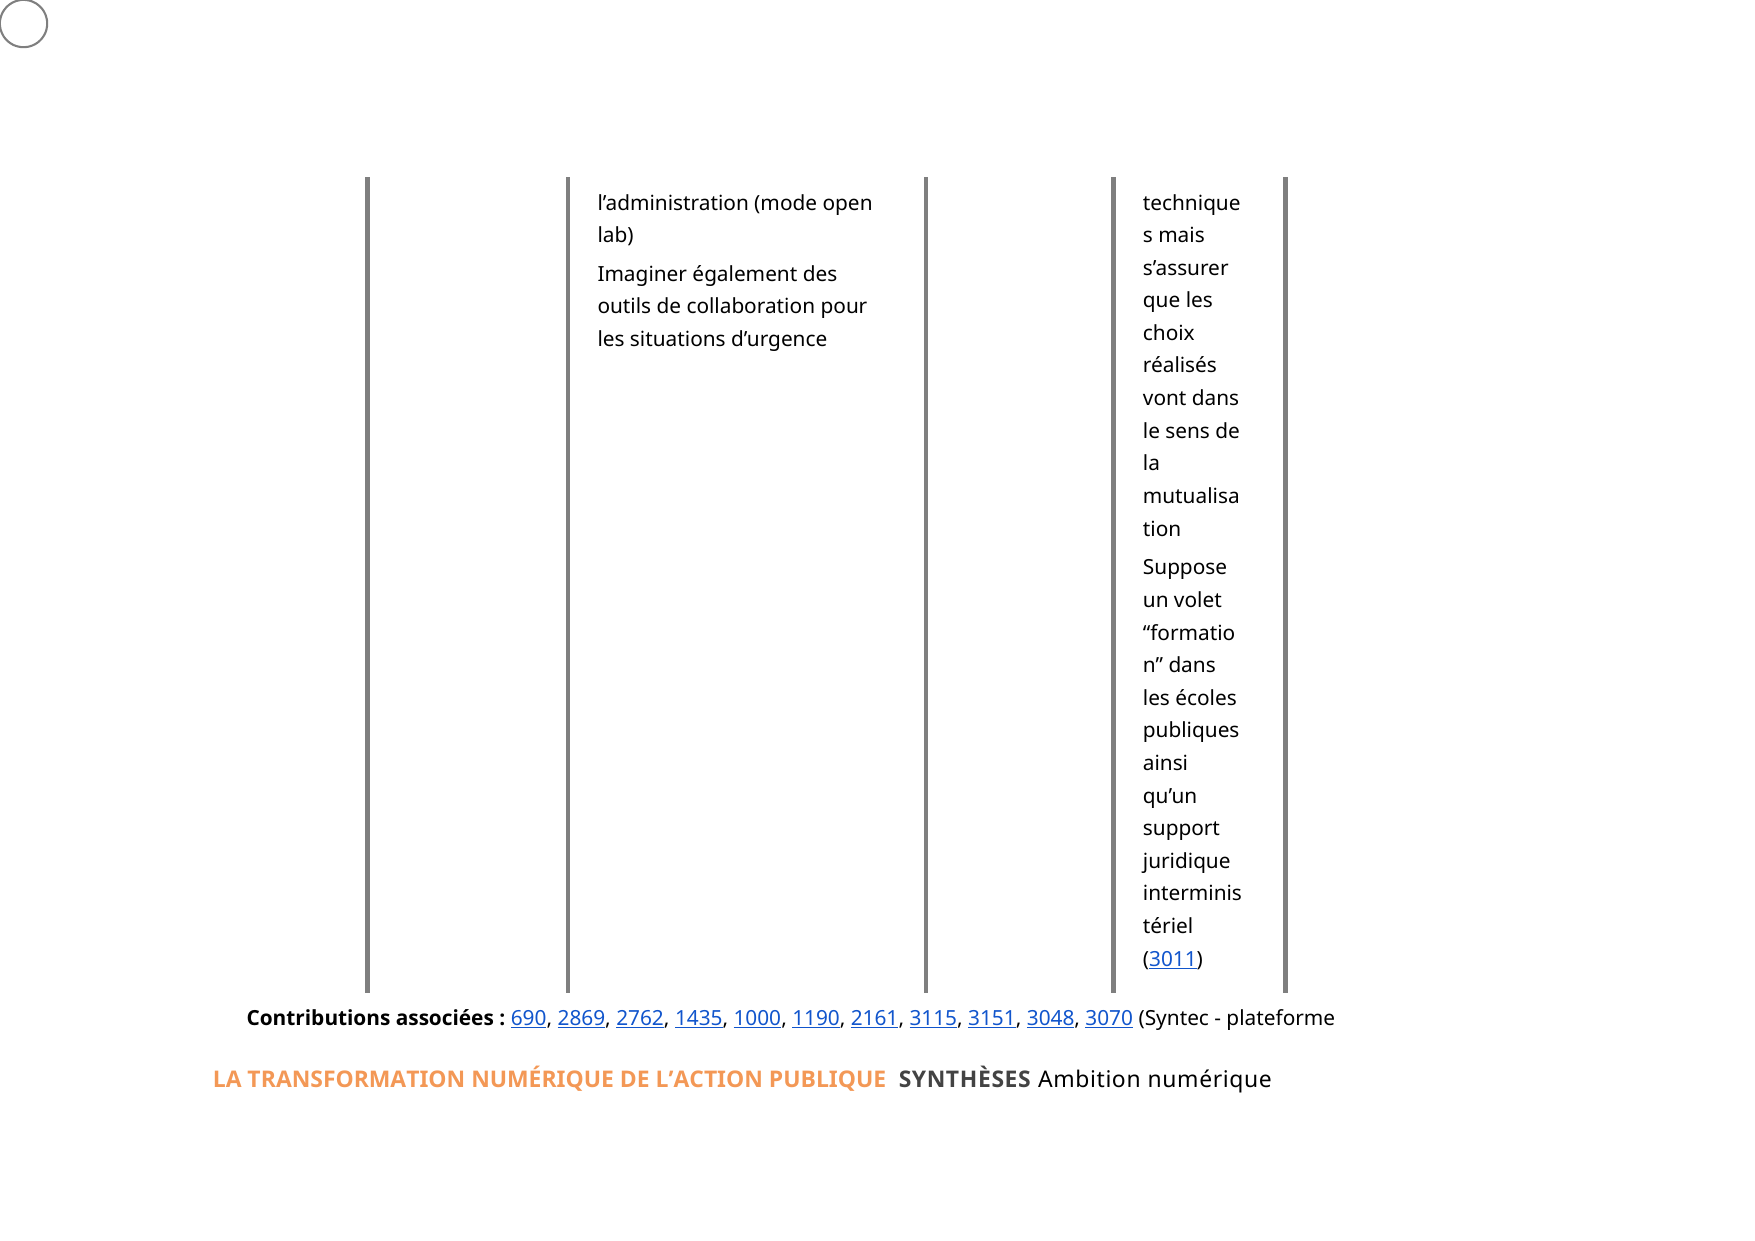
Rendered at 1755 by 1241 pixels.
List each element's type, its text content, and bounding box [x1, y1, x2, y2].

table_cell Contributions associées : 690, 2869, 2762, 1435, 1000, 1190, 2161, 3115, 3151, 3048, 3070 (Syntec - plateforme [217, 993, 1533, 1051]
table_cell [370, 177, 566, 992]
table_cell [217, 177, 365, 992]
table_cell [928, 177, 1111, 992]
table_cell techniques mais s’assurer que les choix réalisés vont dans le sens de la mutualisation Suppose un volet “formation” dans les écoles publiques ainsi qu’un support juridique interministériel (3011) [1116, 177, 1283, 992]
table_cell l’administration (mode open lab) Imaginer également des outils de collaboration pour les situations d’urgence [570, 177, 924, 992]
table_cell [1288, 177, 1538, 992]
table_cell [1533, 993, 1538, 1051]
